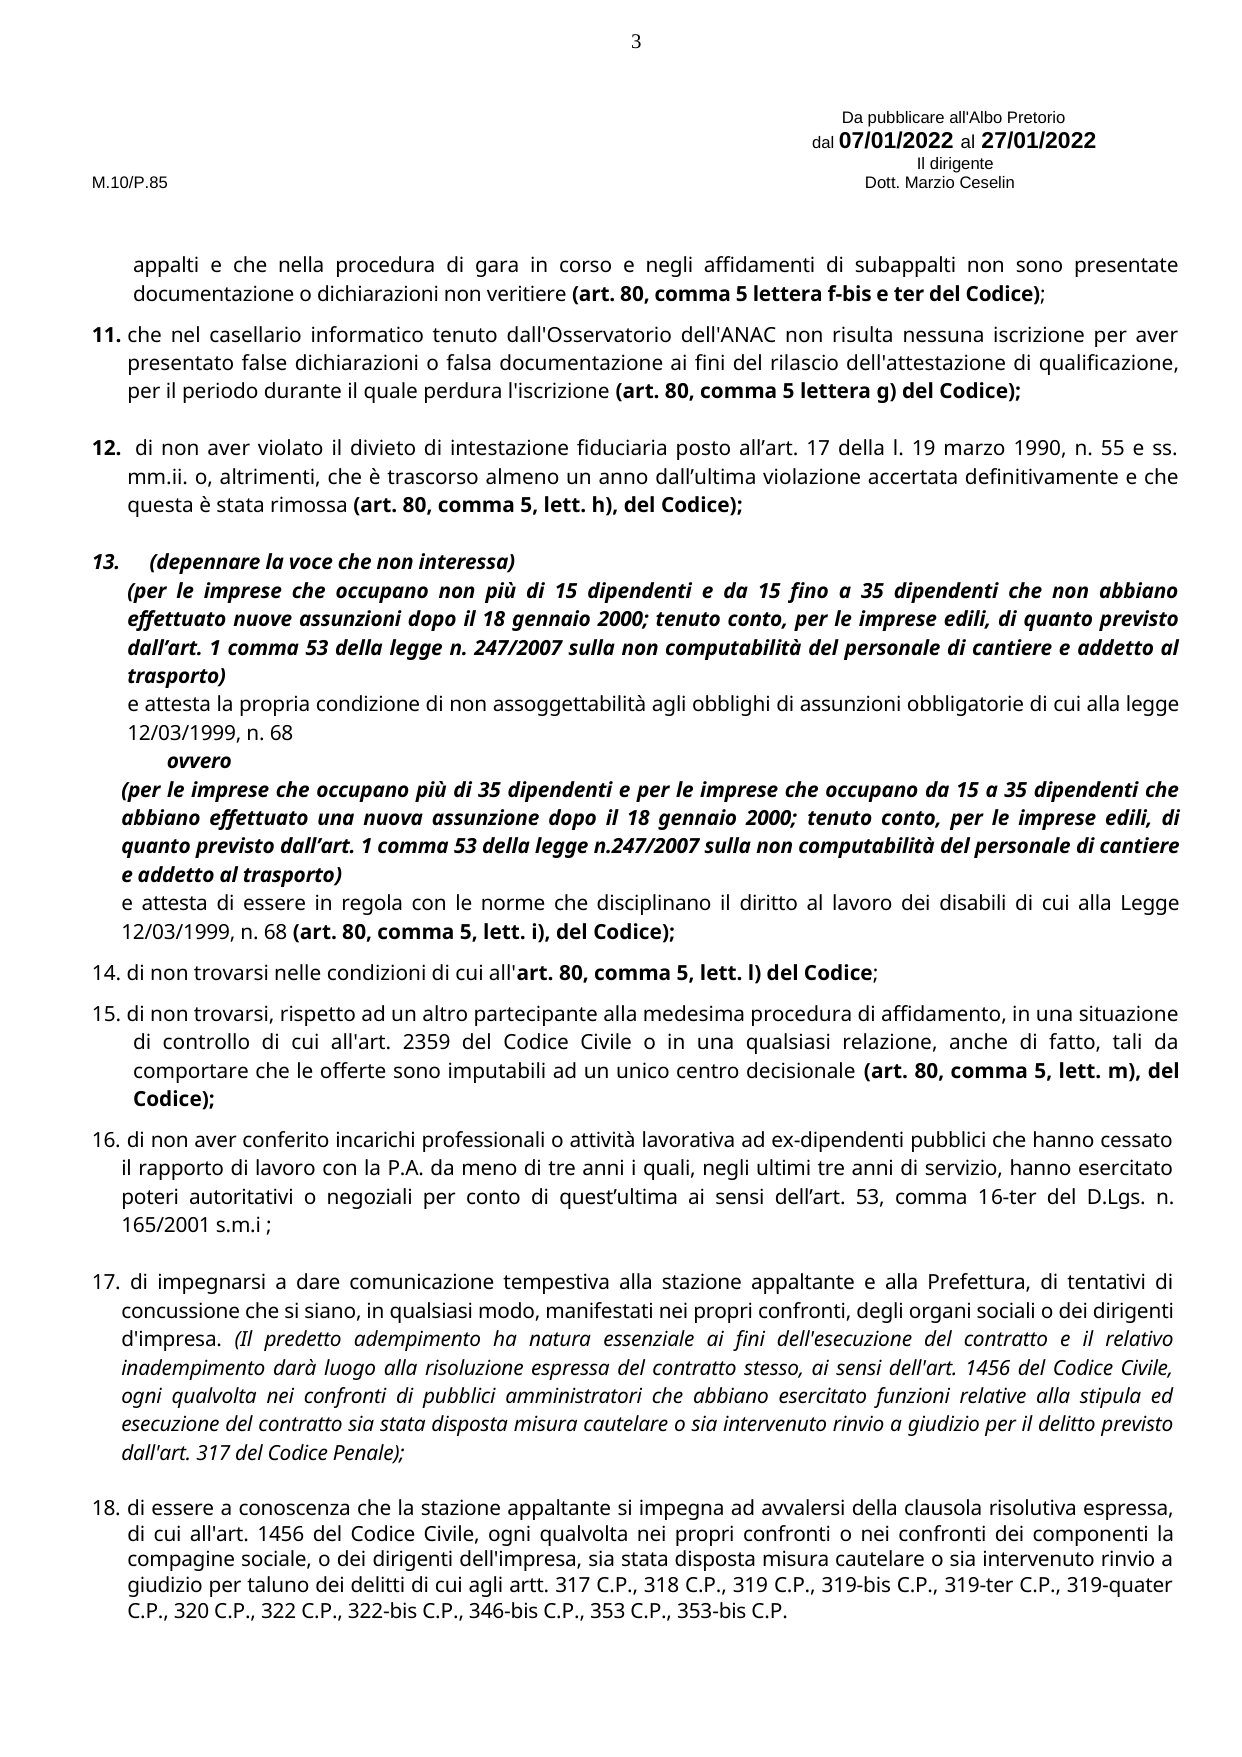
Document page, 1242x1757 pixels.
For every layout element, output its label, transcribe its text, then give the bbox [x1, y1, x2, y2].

list (depennare la voce che non interessa) [92, 547, 1180, 576]
text 17. di impegnarsi a dare comunicazione tempestiva alla stazione appaltante e alla Prefettura, di tentativi di concussione che si siano, in qualsiasi modo, manifestati nei propri confronti, degli organi sociali o dei dirigenti d'impresa. (Il predetto adempimento ha natura essenziale ai fini dell'esecuzione del contratto e il relativo inadempimento darà luogo alla risoluzione espressa del contratto stesso, ai sensi dell'art. 1456 del Codice Civile, ogni qualvolta nei confronti di pubblici amministratori che abbiano esercitato funzioni relative alla stipula ed esecuzione del contratto sia stata disposta misura cautelare o sia intervenuto rinvio a giudizio per il delitto previsto dall'art. 317 del Codice Penale); [92, 1267, 1174, 1466]
text ovvero [121, 746, 1180, 775]
list appalti e che nella procedura di gara in corso e negli affidamenti di subappalti non sono presentate documentazione o dichiarazioni non veritiere (art. 80, comma 5 lettera f-bis e ter del Codice); [92, 250, 1180, 307]
text (per le imprese che occupano più di 35 dipendenti e per le imprese che occupano da 15 a 35 dipendenti che abbiano effettuato una nuova assunzione dopo il 18 gennaio 2000; tenuto conto, per le imprese edili, di quanto previsto dall’art. 1 comma 53 della legge n.247/2007 sulla non computabilità del personale di cantiere e addetto al trasporto) [121, 775, 1180, 888]
text (per le imprese che occupano non più di 15 dipendenti e da 15 fino a 35 dipendenti che non abbiano effettuato nuove assunzioni dopo il 18 gennaio 2000; tenuto conto, per le imprese edili, di quanto previsto dall’art. 1 comma 53 della legge n. 247/2007 sulla non computabilità del personale di cantiere e addetto al trasporto) [127, 576, 1180, 689]
text e attesta di essere in regola con le norme che disciplinano il diritto al lavoro dei disabili di cui alla Legge 12/03/1999, n. 68 (art. 80, comma 5, lett. i), del Codice); [92, 888, 1180, 945]
list di non aver violato il divieto di intestazione fiduciaria posto all’art. 17 della l. 19 marzo 1990, n. 55 e ss. mm.ii. o, altrimenti, che è trascorso almeno un anno dall’ultima violazione accertata definitivamente e che questa è stata rimossa (art. 80, comma 5, lett. h), del Codice); [92, 433, 1180, 519]
text 15. di non trovarsi, rispetto ad un altro partecipante alla medesima procedura di affidamento, in una situazione di controllo di cui all'art. 2359 del Codice Civile o in una qualsiasi relazione, anche di fatto, tali da comportare che le offerte sono imputabili ad un unico centro decisionale (art. 80, comma 5, lett. m), del Codice); [92, 999, 1180, 1113]
text e attesta la propria condizione di non assoggettabilità agli obblighi di assunzioni obbligatorie di cui alla legge 12/03/1999, n. 68 [127, 689, 1180, 746]
text 18. di essere a conoscenza che la stazione appaltante si impegna ad avvalersi della clausola risolutiva espressa, di cui all'art. 1456 del Codice Civile, ogni qualvolta nei propri confronti o nei confronti dei componenti la compagine sociale, o dei dirigenti dell'impresa, sia stata disposta misura cautelare o sia intervenuto rinvio a giudizio per taluno dei delitti di cui agli artt. 317 C.P., 318 C.P., 319 C.P., 319-bis C.P., 319-ter C.P., 319-quater C.P., 320 C.P., 322 C.P., 322-bis C.P., 346-bis C.P., 353 C.P., 353-bis C.P. [92, 1495, 1174, 1623]
list che nel casellario informatico tenuto dall'Osservatorio dell'ANAC non risulta nessuna iscrizione per aver presentato false dichiarazioni o falsa documentazione ai fini del rilascio dell'attestazione di qualificazione, per il periodo durante il quale perdura l'iscrizione (art. 80, comma 5 lettera g) del Codice); [92, 320, 1180, 405]
text 14. di non trovarsi nelle condizioni di cui all'art. 80, comma 5, lett. l) del Codice; [92, 958, 1180, 986]
text 16. di non aver conferito incarichi professionali o attività lavorativa ad ex-dipendenti pubblici che hanno cessato il rapporto di lavoro con la P.A. da meno di tre anni i quali, negli ultimi tre anni di servizio, hanno esercitato poteri autoritativi o negoziali per conto di quest’ultima ai sensi dell’art. 53, comma 16-ter del D.Lgs. n. 165/2001 s.m.i ; [92, 1125, 1174, 1239]
